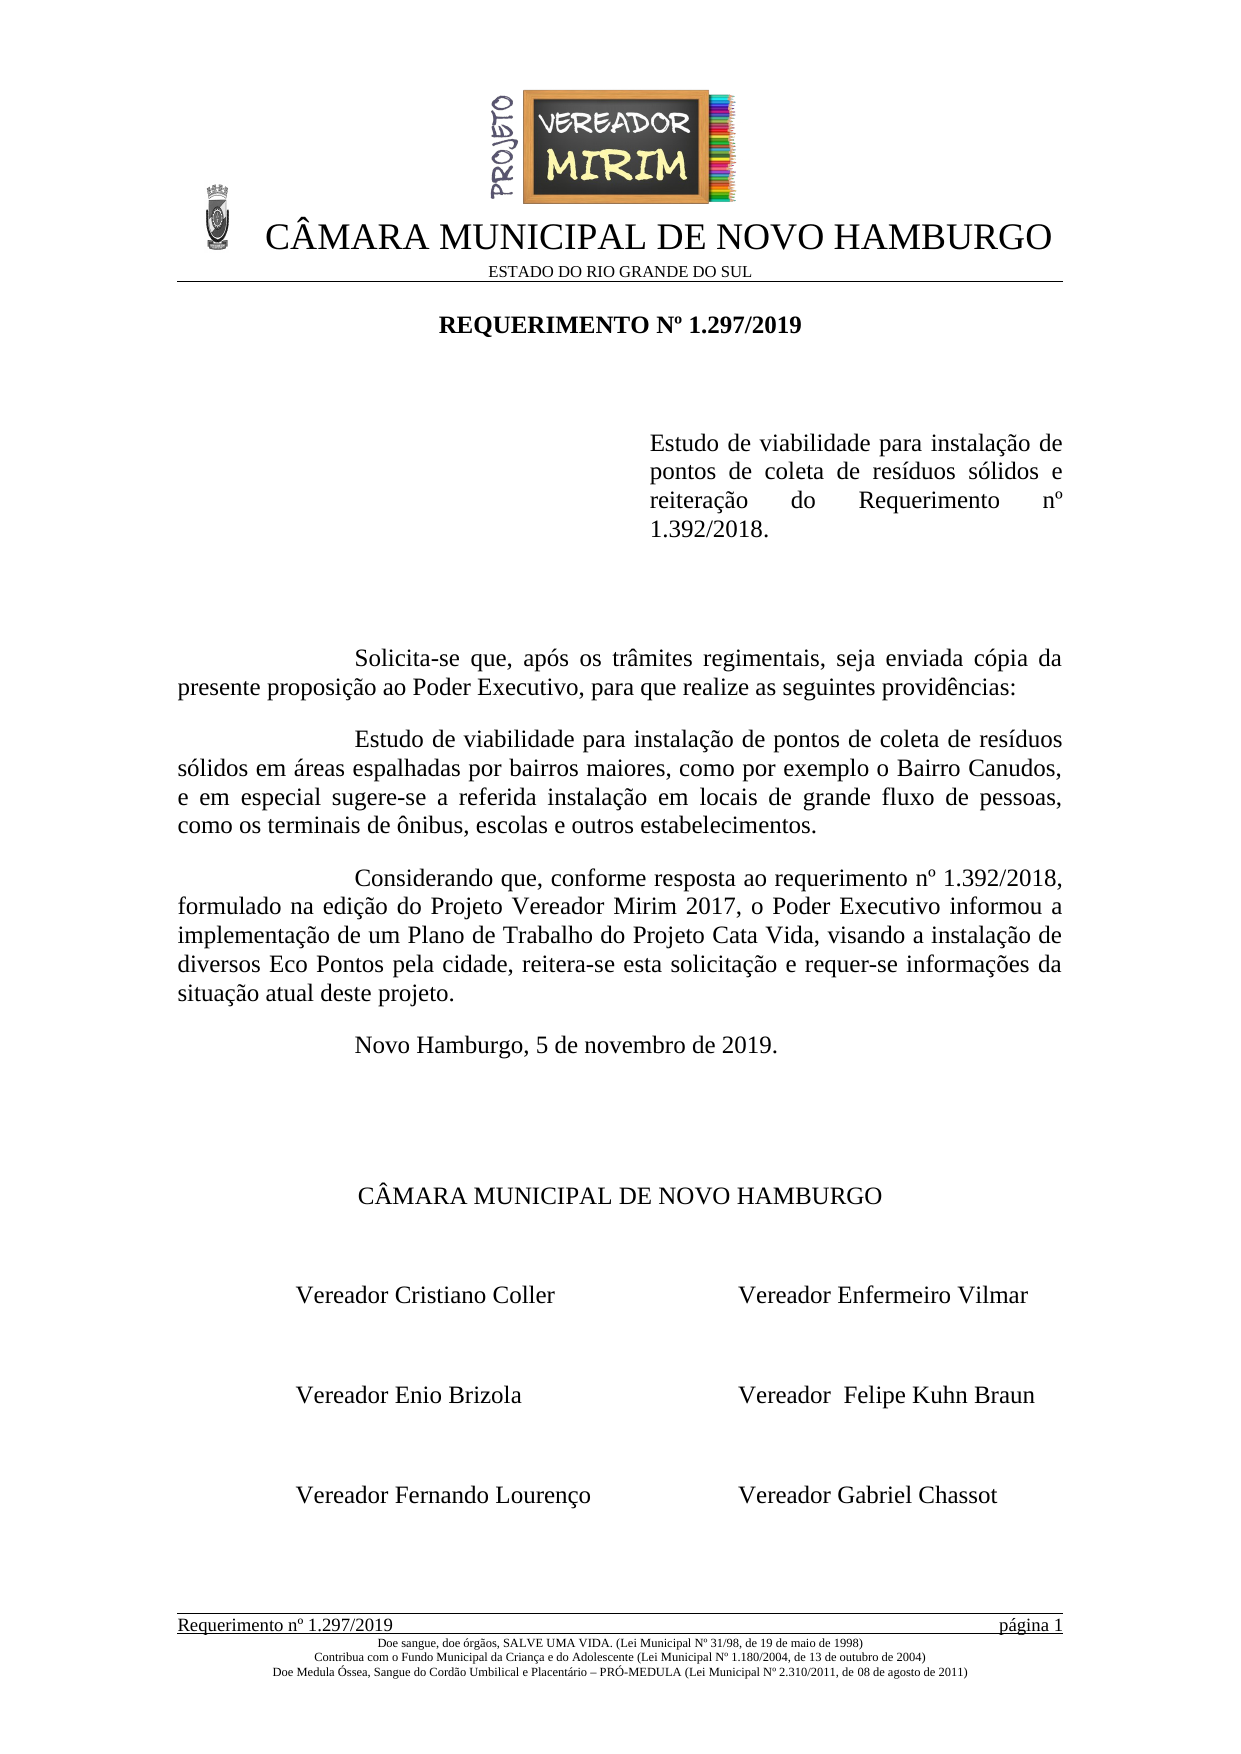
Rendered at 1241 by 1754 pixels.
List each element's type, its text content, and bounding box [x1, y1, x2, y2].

picture [490, 75, 750, 221]
text Considerando que, conforme resposta ao requerimento nº 1.392/2018, formulado na edição do Projeto Vereador Mirim 2017, o Poder Executivo informou a implementação de um Plano de Trabalho do Projeto Cata Vida, visando a instalação de diversos Eco Pontos pela cidade, reitera-se esta solicitação e requer-se informações da situação atual deste projeto. [177, 863, 1063, 1006]
text Vereador Enio Brizola Vereador Felipe Kuhn Braun [295, 1380, 1063, 1409]
text Estudo de viabilidade para instalação de pontos de coleta de resíduos sólidos em áreas espalhadas por bairros maiores, como por exemplo o Bairro Canudos, e em especial sugere-se a referida instalação em locais de grande fluxo de pessoas, como os terminais de ônibus, escolas e outros estabelecimentos. [177, 724, 1063, 839]
text REQUERIMENTO Nº 1.297/2019 [177, 310, 1063, 339]
text Solicita-se que, após os trâmites regimentais, seja enviada cópia da presente proposição ao Poder Executivo, para que realize as seguintes providências: [177, 643, 1063, 701]
text CÂMARA MUNICIPAL DE NOVO HAMBURGO [177, 1181, 1063, 1210]
text Vereador Fernando Lourenço Vereador Gabriel Chassot [295, 1480, 1063, 1508]
text Vereador Cristiano Coller Vereador Enfermeiro Vilmar [295, 1281, 1063, 1309]
text Estudo de viabilidade para instalação de pontos de coleta de resíduos sólidos e reiteração do Requerimento nº 1.392/2018. [649, 428, 1063, 543]
text Novo Hamburgo, 5 de novembro de 2019. [177, 1030, 1063, 1059]
